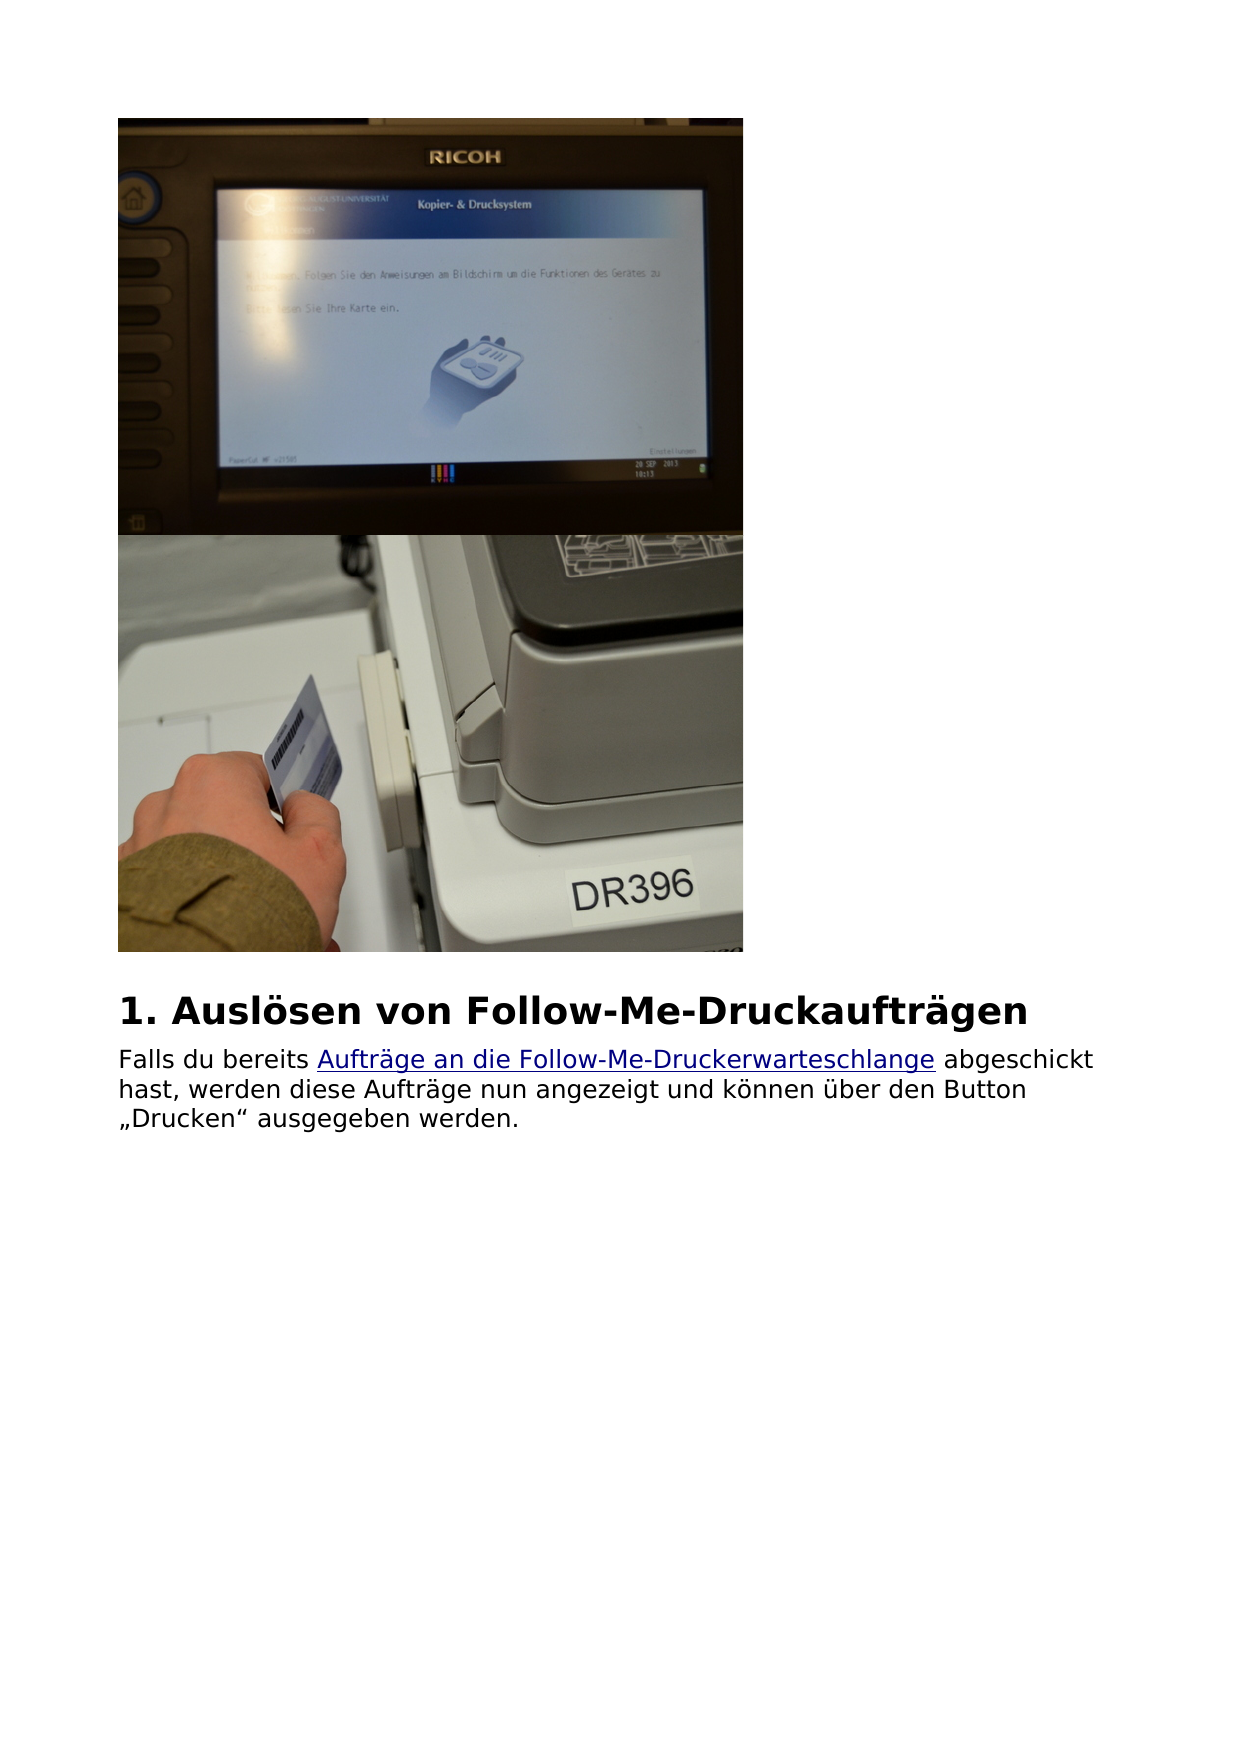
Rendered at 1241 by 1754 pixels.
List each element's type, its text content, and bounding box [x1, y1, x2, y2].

picture [118, 118, 744, 952]
subtitle 1. Auslösen von Follow-Me-Druckaufträgen [118, 989, 1122, 1033]
text Falls du bereits Aufträge an die Follow-Me-Druckerwarteschlange abgeschickt hast, werden diese Aufträge nun angezeigt und können über den Button „Drucken“ ausgegeben werden. [118, 1046, 1122, 1133]
